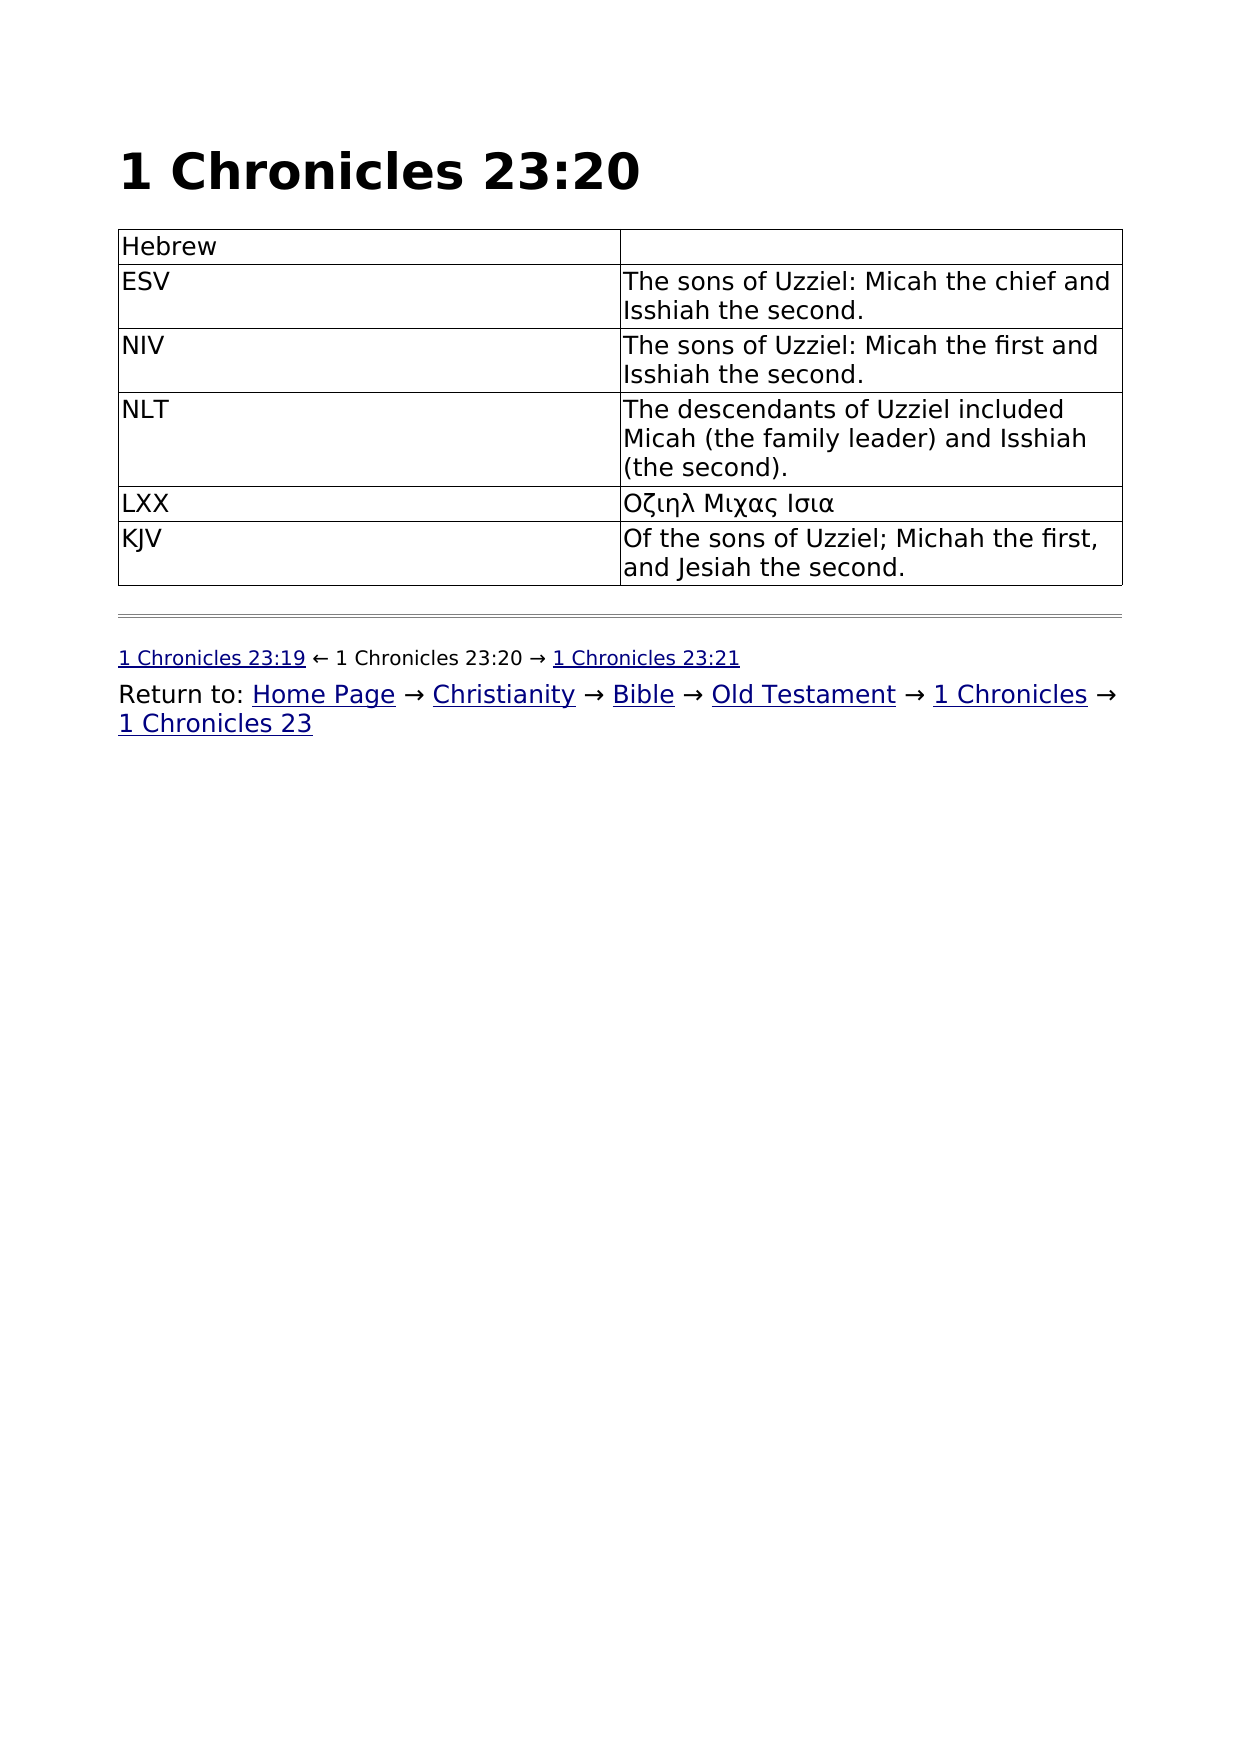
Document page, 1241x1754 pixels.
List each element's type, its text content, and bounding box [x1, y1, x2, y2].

table_cell The sons of Uzziel: Micah the chief and Isshiah the second. [621, 265, 1122, 328]
table_header [621, 230, 1122, 264]
table_cell NLT [119, 393, 620, 486]
subtitle 1 Chronicles 23:20 [118, 143, 1122, 201]
table_cell Οζιηλ Μιχας Ισια [621, 487, 1122, 521]
table_cell Of the sons of Uzziel; Michah the first, and Jesiah the second. [621, 522, 1122, 585]
table_cell LXX [119, 487, 620, 521]
table_cell The sons of Uzziel: Micah the first and Isshiah the second. [621, 329, 1122, 392]
text Return to: Home Page → Christianity → Bible → Old Testament → 1 Chronicles → 1 Chronicles 23 [118, 680, 1122, 739]
text 1 Chronicles 23:19 ← 1 Chronicles 23:20 → 1 Chronicles 23:21 [118, 646, 1122, 680]
table_cell ESV [119, 265, 620, 328]
table_cell NIV [119, 329, 620, 392]
table_header Hebrew [119, 230, 620, 264]
table_cell The descendants of Uzziel included Micah (the family leader) and Isshiah (the second). [621, 393, 1122, 486]
table_cell KJV [119, 522, 620, 585]
